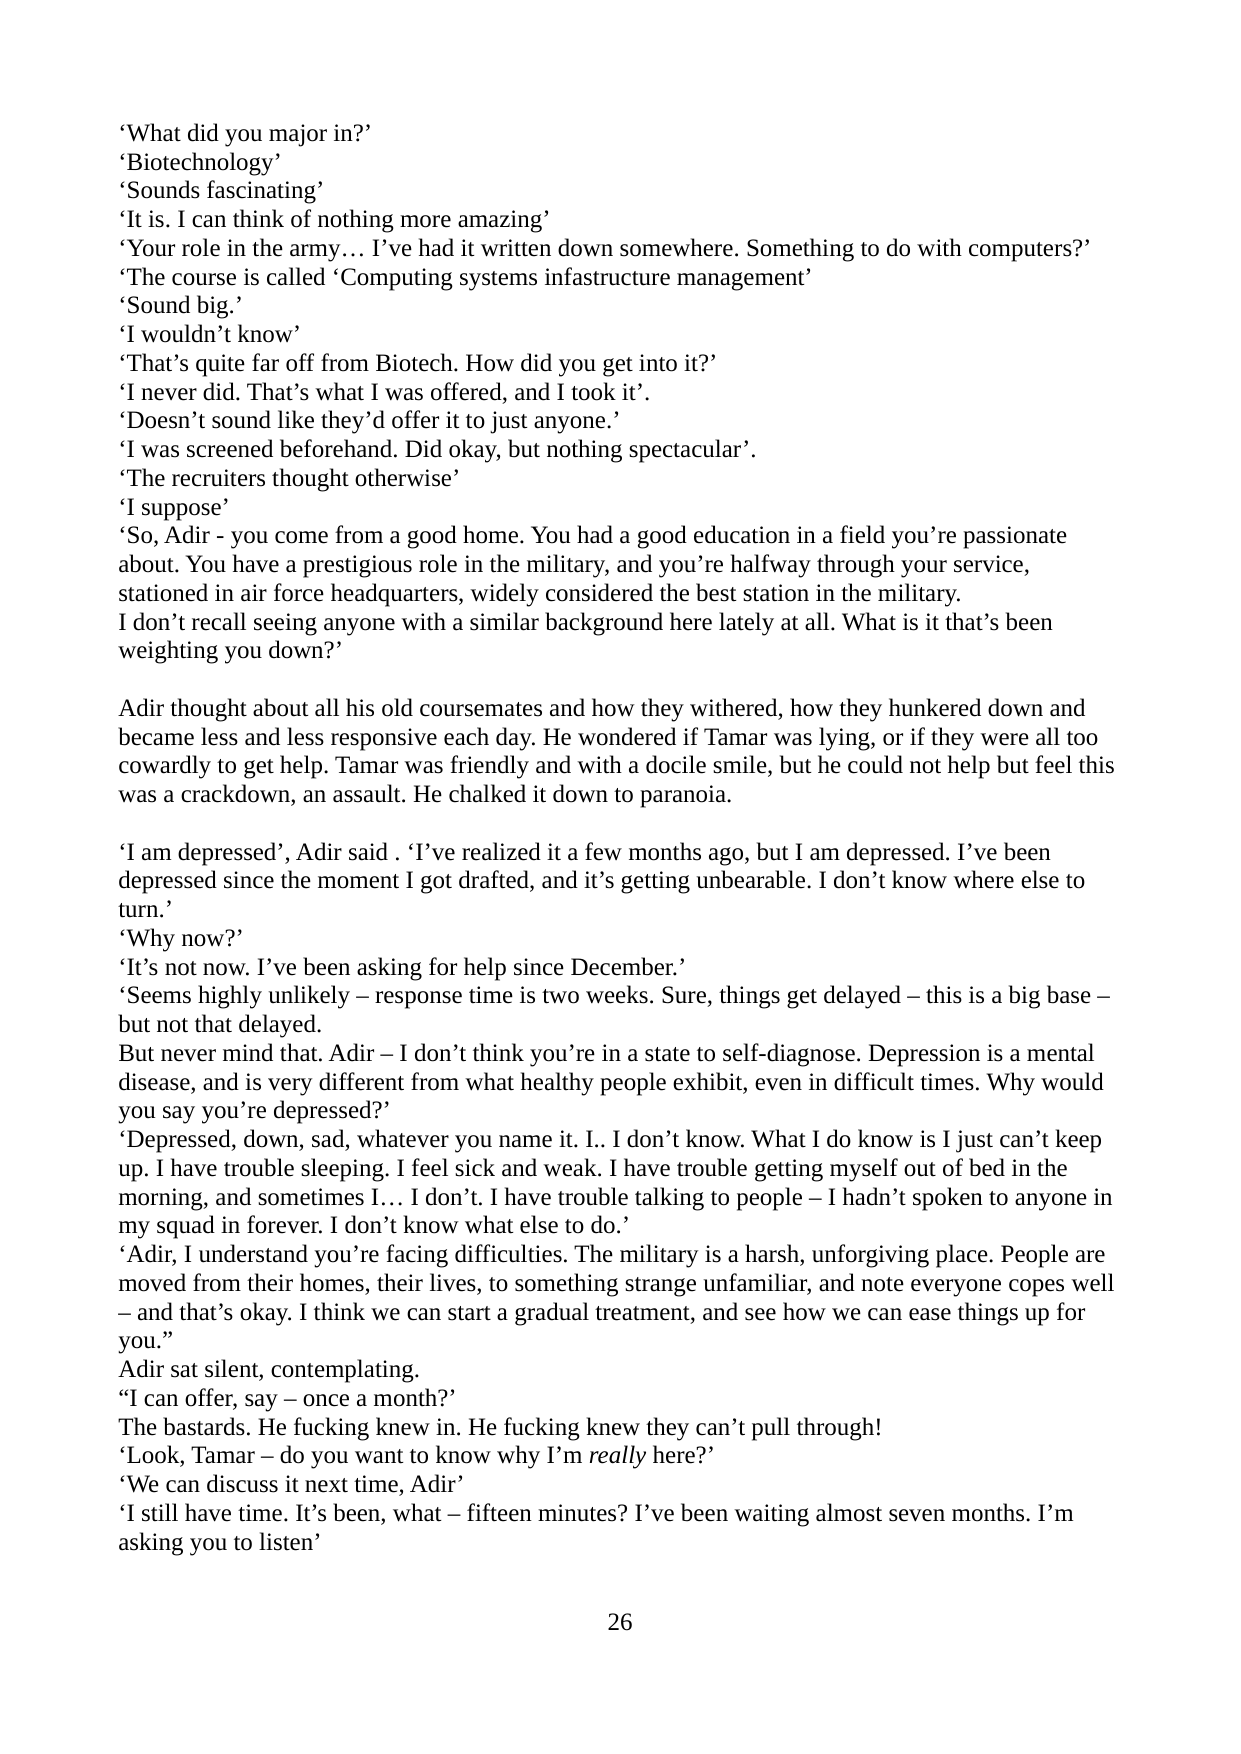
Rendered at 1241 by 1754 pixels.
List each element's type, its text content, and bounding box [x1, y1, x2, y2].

text I don’t recall seeing anyone with a similar background here lately at all. What is it that’s been weighting you down?’ [118, 607, 1122, 664]
text But never mind that. Adir – I don’t think you’re in a state to self-diagnose. Depression is a mental disease, and is very different from what healthy people exhibit, even in difficult times. Why would you say you’re depressed?’ [118, 1038, 1122, 1124]
text ‘That’s quite far off from Biotech. How did you get into it?’ [118, 348, 1122, 377]
text ‘It is. I can think of nothing more amazing’ [118, 204, 1122, 233]
text ‘Biotechnology’ [118, 147, 1122, 176]
text Adir thought about all his old coursemates and how they withered, how they hunkered down and became less and less responsive each day. He wondered if Tamar was lying, or if they were all too cowardly to get help. Tamar was friendly and with a docile smile, but he could not help but feel this was a crackdown, an assault. He chalked it down to paranoia. [118, 693, 1122, 808]
text ‘What did you major in?’ [118, 118, 1122, 147]
text ‘I suppose’ [118, 492, 1122, 521]
text ‘I never did. That’s what I was offered, and I took it’. [118, 377, 1122, 406]
text ‘I still have time. It’s been, what – fifteen minutes? I’ve been waiting almost seven months. I’m asking you to listen’ [118, 1498, 1122, 1556]
text ‘Adir, I understand you’re facing difficulties. The military is a harsh, unforgiving place. People are moved from their homes, their lives, to something strange unfamiliar, and note everyone copes well – and that’s okay. I think we can start a gradual treatment, and see how we can ease things up for you.” [118, 1239, 1122, 1354]
text ‘Depressed, down, sad, whatever you name it. I.. I don’t know. What I do know is I just can’t keep up. I have trouble sleeping. I feel sick and weak. I have trouble getting myself out of bed in the morning, and sometimes I… I don’t. I have trouble talking to people – I hadn’t spoken to anyone in my squad in forever. I don’t know what else to do.’ [118, 1124, 1122, 1239]
text ‘Doesn’t sound like they’d offer it to just anyone.’ [118, 406, 1122, 434]
text The bastards. He fucking knew in. He fucking knew they can’t pull through! [118, 1412, 1122, 1441]
text ‘Why now?’ [118, 923, 1122, 952]
text ‘I was screened beforehand. Did okay, but nothing spectacular’. [118, 434, 1122, 463]
text ‘The course is called ‘Computing systems infastructure management’ [118, 262, 1122, 291]
text “I can offer, say – once a month?’ [118, 1383, 1122, 1412]
text ‘It’s not now. I’ve been asking for help since December.’ [118, 952, 1122, 981]
text ‘Look, Tamar – do you want to know why I’m really here?’ [118, 1441, 1122, 1469]
text ‘The recruiters thought otherwise’ [118, 463, 1122, 492]
text ‘So, Adir - you come from a good home. You had a good education in a field you’re passionate about. You have a prestigious role in the military, and you’re halfway through your service, stationed in air force headquarters, widely considered the best station in the military. [118, 521, 1122, 607]
text ‘Sound big.’ [118, 291, 1122, 319]
text ‘We can discuss it next time, Adir’ [118, 1469, 1122, 1498]
text ‘I am depressed’, Adir said . ‘I’ve realized it a few months ago, but I am depressed. I’ve been depressed since the moment I got drafted, and it’s getting unbearable. I don’t know where else to turn.’ [118, 837, 1122, 923]
text ‘Your role in the army… I’ve had it written down somewhere. Something to do with computers?’ [118, 233, 1122, 262]
text Adir sat silent, contemplating. [118, 1354, 1122, 1383]
text ‘Sounds fascinating’ [118, 176, 1122, 204]
text ‘Seems highly unlikely – response time is two weeks. Sure, things get delayed – this is a big base – but not that delayed. [118, 981, 1122, 1038]
text ‘I wouldn’t know’ [118, 319, 1122, 348]
